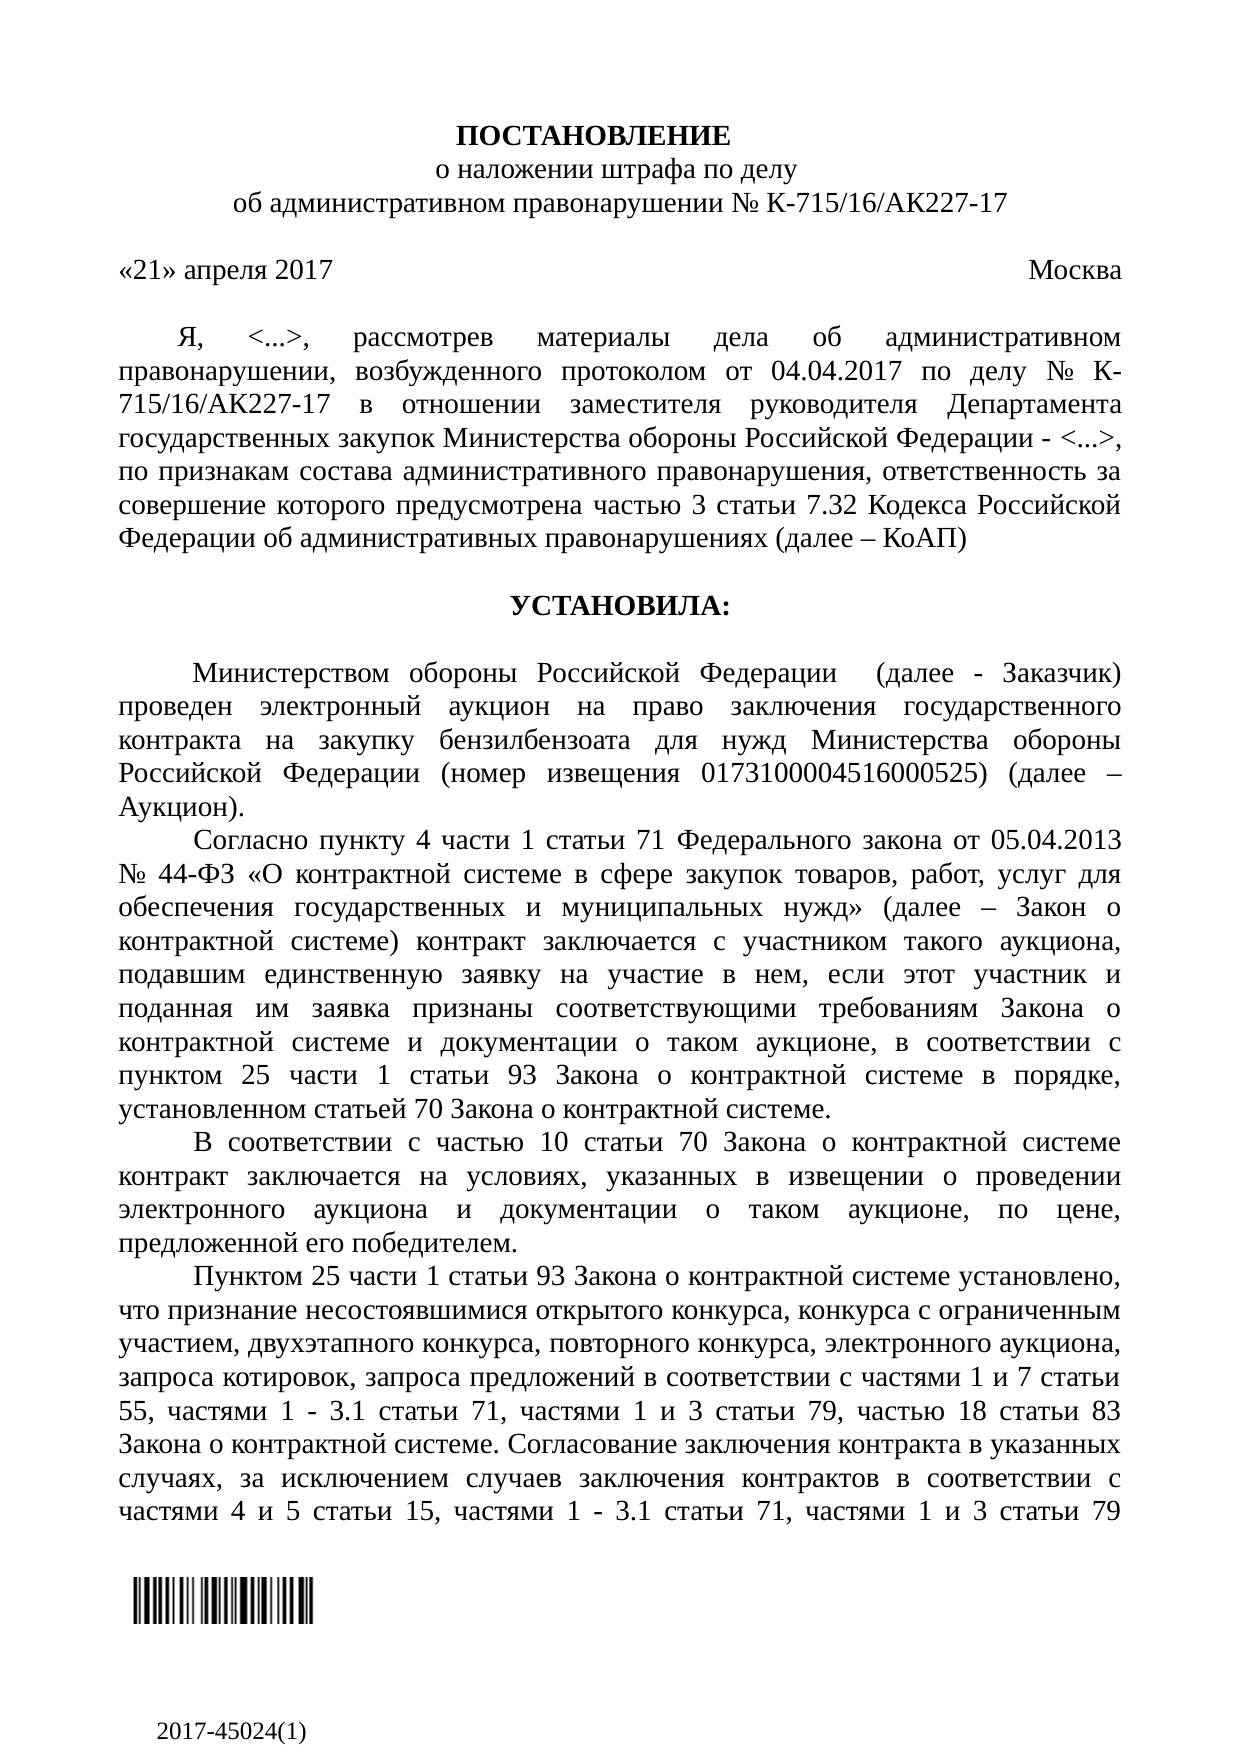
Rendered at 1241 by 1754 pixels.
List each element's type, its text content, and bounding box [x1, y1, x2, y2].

text Пунктом 25 части 1 статьи 93 Закона о контрактной системе установлено, что признание несостоявшимися открытого конкурса, конкурса с ограниченным участием, двухэтапного конкурса, повторного конкурса, электронного аукциона, запроса котировок, запроса предложений в соответствии с частями 1 и 7 статьи 55, частями 1 - 3.1 статьи 71, частями 1 и 3 статьи 79, частью 18 статьи 83 Закона о контрактной системе. Согласование заключения контракта в указанных случаях, за исключением случаев заключения контрактов в соответствии с частями 4 и 5 статьи 15, частями 1 - 3.1 статьи 71, частями 1 и 3 статьи 79 [118, 1258, 1122, 1527]
text об административном правонарушении № К-715/16/АК227-17 [118, 185, 1122, 219]
text УСТАНОВИЛА: [118, 588, 1122, 621]
text Согласно пункту 4 части 1 статьи 71 Федерального закона от 05.04.2013 № 44-ФЗ «О контрактной системе в сфере закупок товаров, работ, услуг для обеспечения государственных и муниципальных нужд» (далее – Закон о контрактной системе) контракт заключается с участником такого аукциона, подавшим единственную заявку на участие в нем, если этот участник и поданная им заявка признаны соответствующими требованиям Закона о контрактной системе и документации о таком аукционе, в соответствии с пунктом 25 части 1 статьи 93 Закона о контрактной системе в порядке, установленном статьей 70 Закона о контрактной системе. [118, 822, 1122, 1124]
text Министерством обороны Российской Федерации (далее - Заказчик) проведен электронный аукцион на право заключения государственного контракта на закупку бензилбензоата для нужд Министерства обороны Российской Федерации (номер извещения 0173100004516000525) (далее – Аукцион). [118, 655, 1122, 822]
picture [118, 1577, 331, 1624]
text ПОСТАНОВЛЕНИЕ [117, 118, 1078, 152]
text «21» апреля 2017 Москва [118, 252, 1122, 286]
text о наложении штрафа по делу [118, 152, 1122, 185]
text Я, <...>, рассмотрев материалы дела об административном правонарушении, возбужденного протоколом от 04.04.2017 по делу № К-715/16/АК227-17 в отношении заместителя руководителя Департамента государственных закупок Министерства обороны Российской Федерации - <...>, по признакам состава административного правонарушения, ответственность за совершение которого предусмотрена частью 3 статьи 7.32 Кодекса Российской Федерации об административных правонарушениях (далее – КоАП) [118, 319, 1122, 554]
text В соответствии с частью 10 статьи 70 Закона о контрактной системе контракт заключается на условиях, указанных в извещении о проведении электронного аукциона и документации о таком аукционе, по цене, предложенной его победителем. [118, 1124, 1122, 1258]
